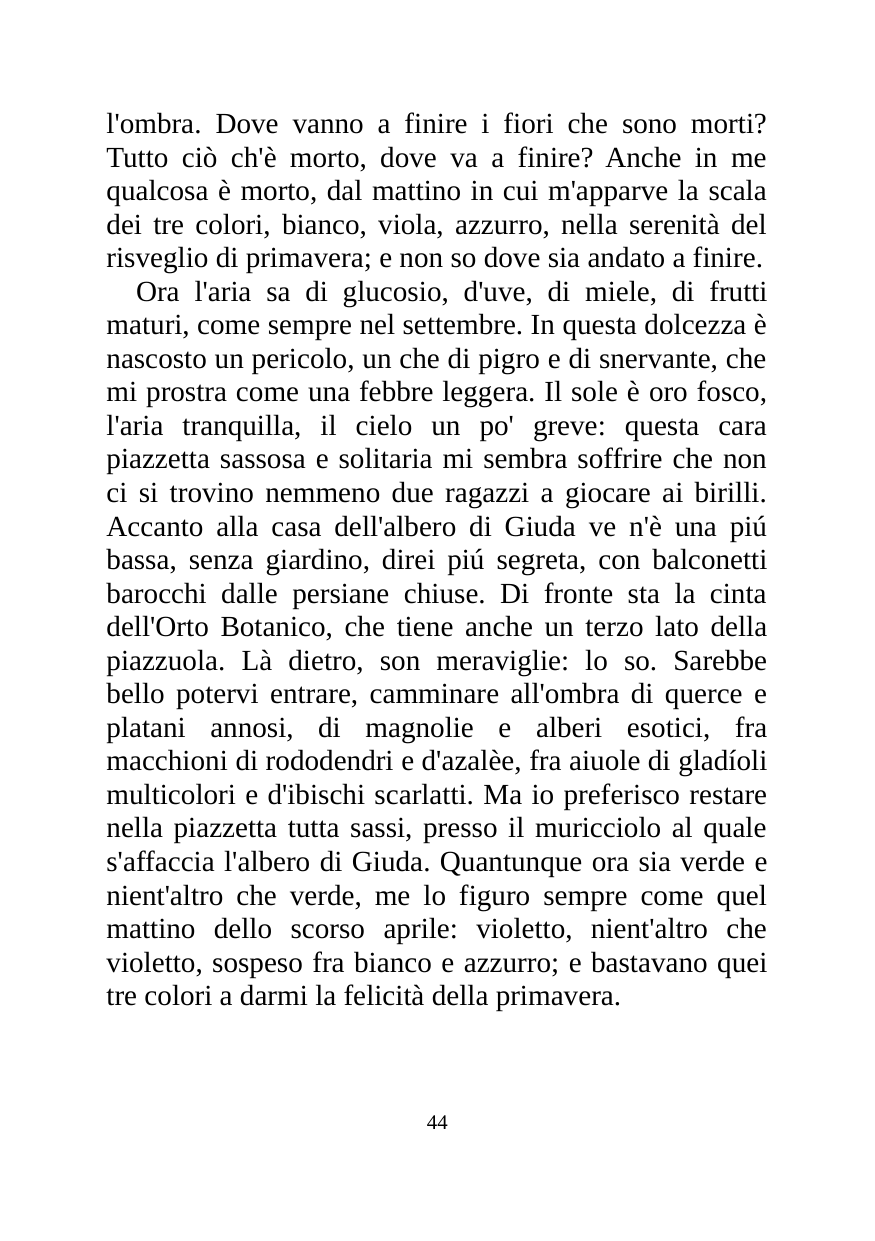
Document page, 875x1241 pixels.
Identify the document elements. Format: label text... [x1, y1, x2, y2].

text l'ombra. Dove vanno a finire i fiori che sono morti? Tutto ciò ch'è morto, dove va a finire? Anche in me qualcosa è morto, dal mattino in cui m'apparve la scala dei tre colori, bianco, viola, azzurro, nella serenità del risveglio di primavera; e non so dove sia andato a finire. [106, 106, 768, 274]
text Ora l'aria sa di glucosio, d'uve, di miele, di frutti maturi, come sempre nel settembre. In questa dolcezza è nascosto un pericolo, un che di pigro e di snervante, che mi prostra come una febbre leggera. Il sole è oro fosco, l'aria tranquilla, il cielo un po' greve: questa cara piazzetta sassosa e solitaria mi sembra soffrire che non ci si trovino nemmeno due ragazzi a giocare ai birilli. Accanto alla casa dell'albero di Giuda ve n'è una piú bassa, senza giardino, direi piú segreta, con balconetti barocchi dalle persiane chiuse. Di fronte sta la cinta dell'Orto Botanico, che tiene anche un terzo lato della piazzuola. Là dietro, son meraviglie: lo so. Sarebbe bello potervi entrare, camminare all'ombra di querce e platani annosi, di magnolie e alberi esotici, fra macchioni di rododendri e d'azalèe, fra aiuole di gladíoli multicolori e d'ibischi scarlatti. Ma io preferisco restare nella piazzetta tutta sassi, presso il muricciolo al quale s'affaccia l'albero di Giuda. Quantunque ora sia verde e nient'altro che verde, me lo figuro sempre come quel mattino dello scorso aprile: violetto, nient'altro che violetto, sospeso fra bianco e azzurro; e bastavano quei tre colori a darmi la felicità della primavera. [106, 274, 768, 1012]
